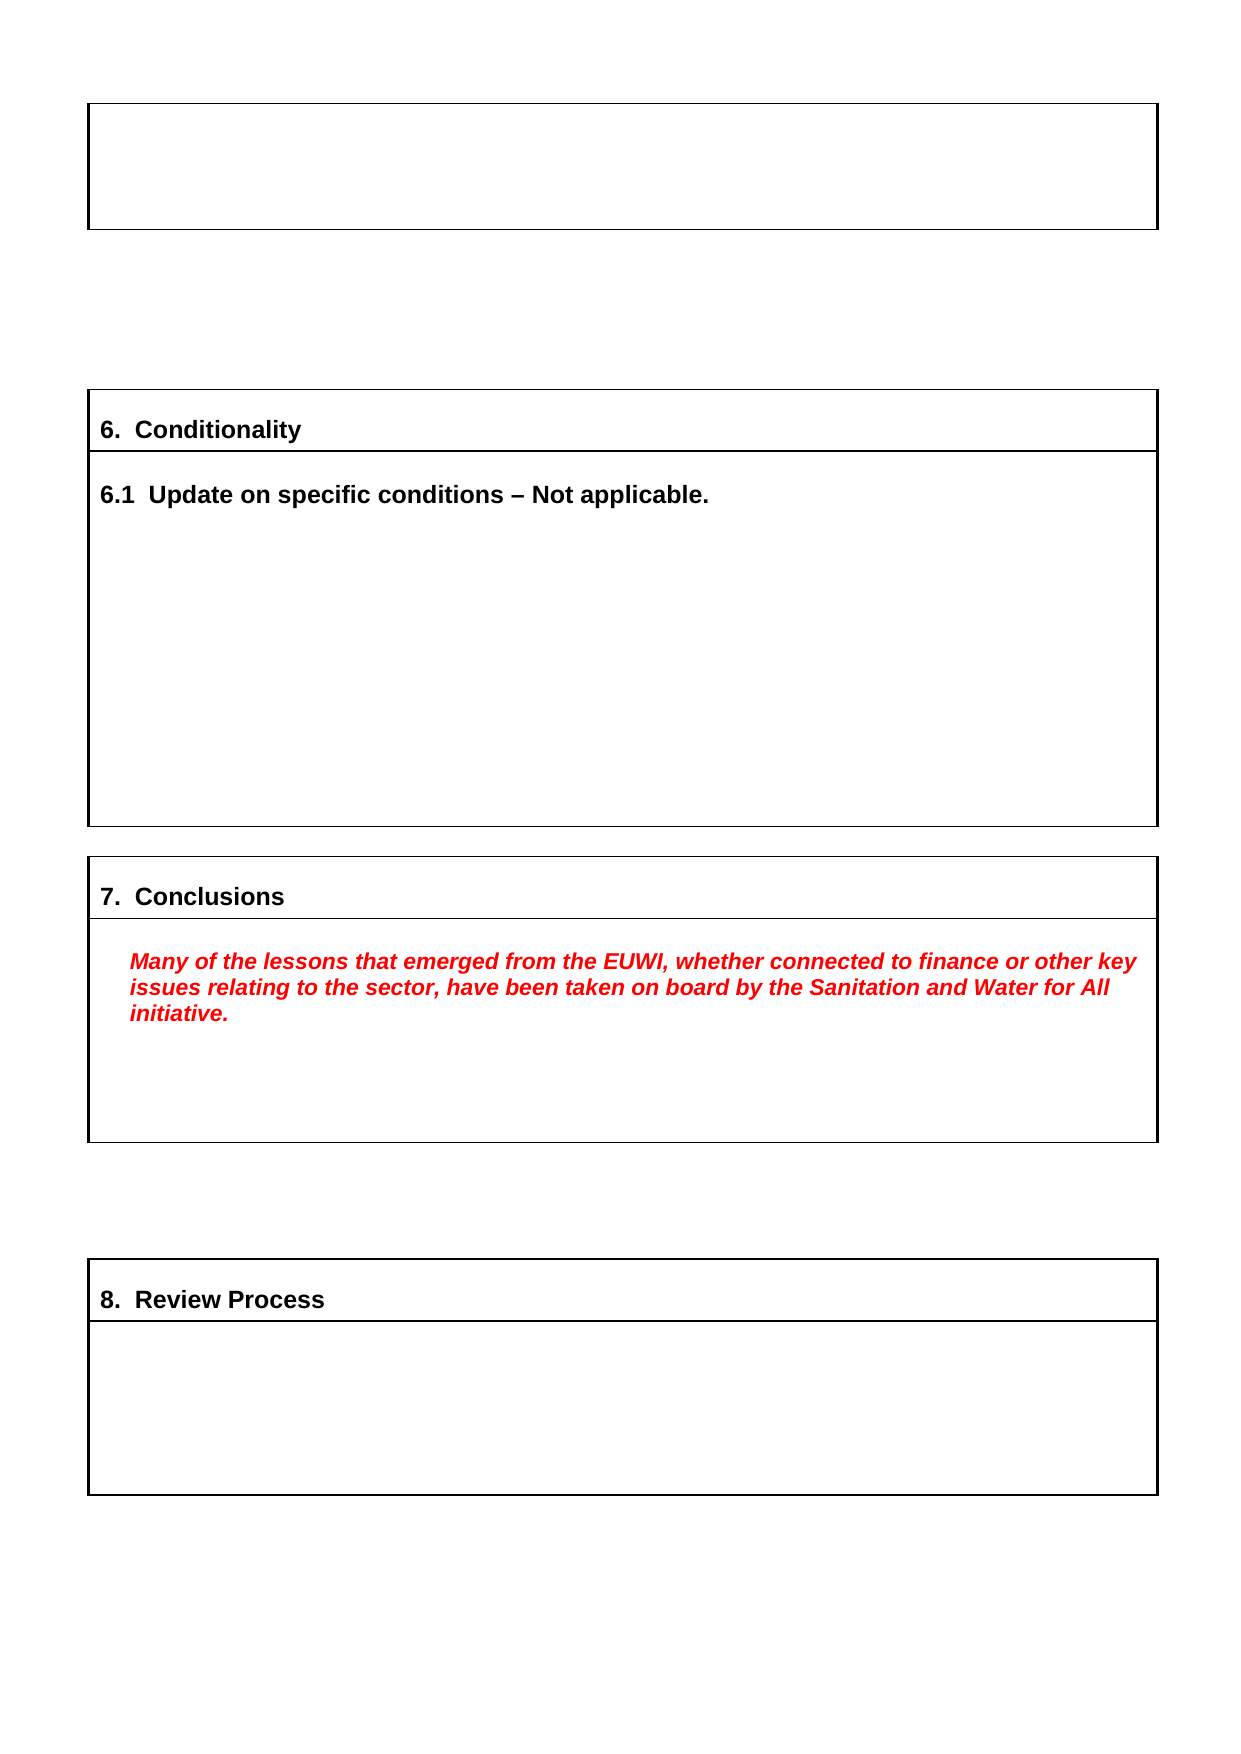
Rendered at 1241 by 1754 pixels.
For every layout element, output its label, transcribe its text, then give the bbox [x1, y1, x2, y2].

table_cell [90, 1322, 1156, 1494]
table_header 7. Conclusions [90, 857, 1156, 917]
table_header 8. Review Process [90, 1260, 1156, 1320]
table_header 6. Conditionality [90, 390, 1156, 450]
table_cell 6.1 Update on specific conditions – Not applicable. [90, 452, 1156, 826]
table_cell Many of the lessons that emerged from the EUWI, whether connected to finance or other key issues relating to the sector, have been taken on board by the Sanitation and Water for All initiative. [90, 919, 1156, 1142]
table_cell [90, 104, 1156, 229]
